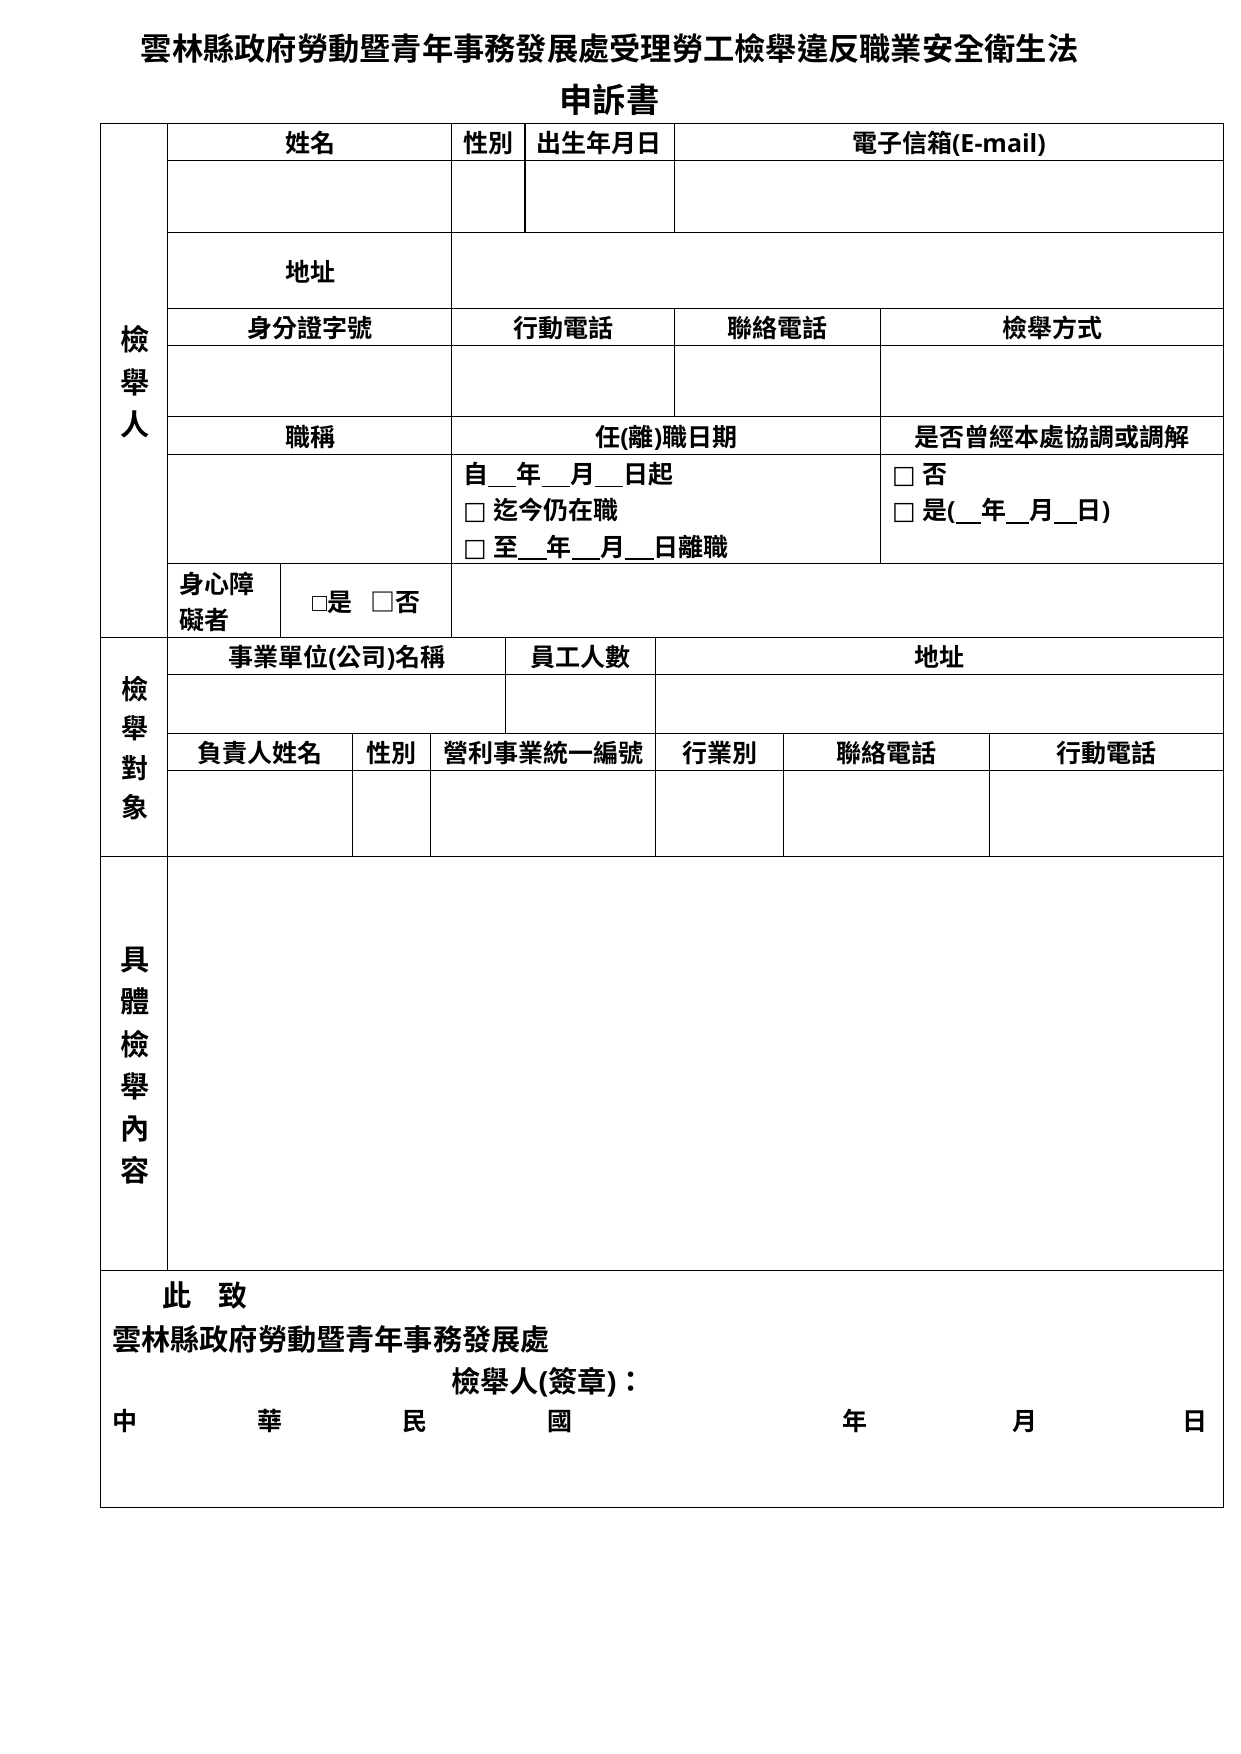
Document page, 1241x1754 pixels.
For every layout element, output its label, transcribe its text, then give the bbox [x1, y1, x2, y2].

table_cell 行動電話 [990, 734, 1223, 770]
table_cell 職稱 [168, 417, 451, 453]
table_cell 自 年 月 日起 □ 迄今仍在職 □ 至 年 月 日離職 [452, 455, 880, 563]
table_cell [675, 346, 880, 416]
table_cell [656, 771, 783, 856]
table_cell [452, 233, 1223, 307]
table_cell [675, 161, 1223, 232]
table_cell 身心障礙者 [168, 564, 280, 637]
table_cell □ 否 □ 是( 年 月 日) [881, 455, 1223, 563]
table_cell 員工人數 [506, 638, 655, 674]
table_cell [168, 455, 451, 563]
table_header 性別 [452, 124, 524, 160]
table_header 姓名 [168, 124, 451, 160]
table_cell [168, 771, 352, 856]
table_cell 任(離)職日期 [452, 417, 880, 453]
table_cell [990, 771, 1223, 856]
table_cell [656, 675, 1223, 733]
table_header 檢 舉 人 [101, 124, 167, 637]
table_cell [168, 675, 505, 733]
table_cell [452, 346, 674, 416]
table_header 出生年月日 [526, 124, 674, 160]
table_cell 檢 舉對 象 [101, 638, 167, 856]
table_header 電子信箱(E-mail) [675, 124, 1223, 160]
table_cell 具體檢舉內容 [101, 857, 167, 1270]
table_cell [506, 675, 655, 733]
table_cell 是否曾經本處協調或調解 [881, 417, 1223, 453]
table_cell 地址 [168, 233, 451, 307]
table_cell 行業別 [656, 734, 783, 770]
table_cell 身分證字號 [168, 309, 451, 345]
table_cell [431, 771, 655, 856]
table_cell 事業單位(公司)名稱 [168, 638, 505, 674]
table_cell 營利事業統一編號 [431, 734, 655, 770]
table_cell [452, 161, 524, 232]
table_cell [784, 771, 989, 856]
table_cell 聯絡電話 [675, 309, 880, 345]
text 雲林縣政府勞動暨青年事務發展處受理勞工檢舉違反職業安全衛生法 [112, 19, 1106, 71]
table_cell 行動電話 [452, 309, 674, 345]
table_cell [168, 346, 451, 416]
table_cell [452, 564, 1223, 637]
text 申訴書 [112, 71, 1106, 123]
table_cell [881, 346, 1223, 416]
table_cell [168, 161, 451, 232]
table_cell 負責人姓名 [168, 734, 352, 770]
table_cell [353, 771, 430, 856]
table_cell [168, 857, 1223, 1270]
table_cell 此 致 雲林縣政府勞動暨青年事務發展處 檢舉人(簽章)： 中 華 民 國 年 月 日 [101, 1271, 1223, 1507]
table_cell 性別 [353, 734, 430, 770]
table_cell 聯絡電話 [784, 734, 989, 770]
table_cell 地址 [656, 638, 1223, 674]
table_cell 檢舉方式 [881, 309, 1223, 345]
table_cell [526, 161, 674, 232]
table_cell □是 □否 [281, 564, 451, 637]
